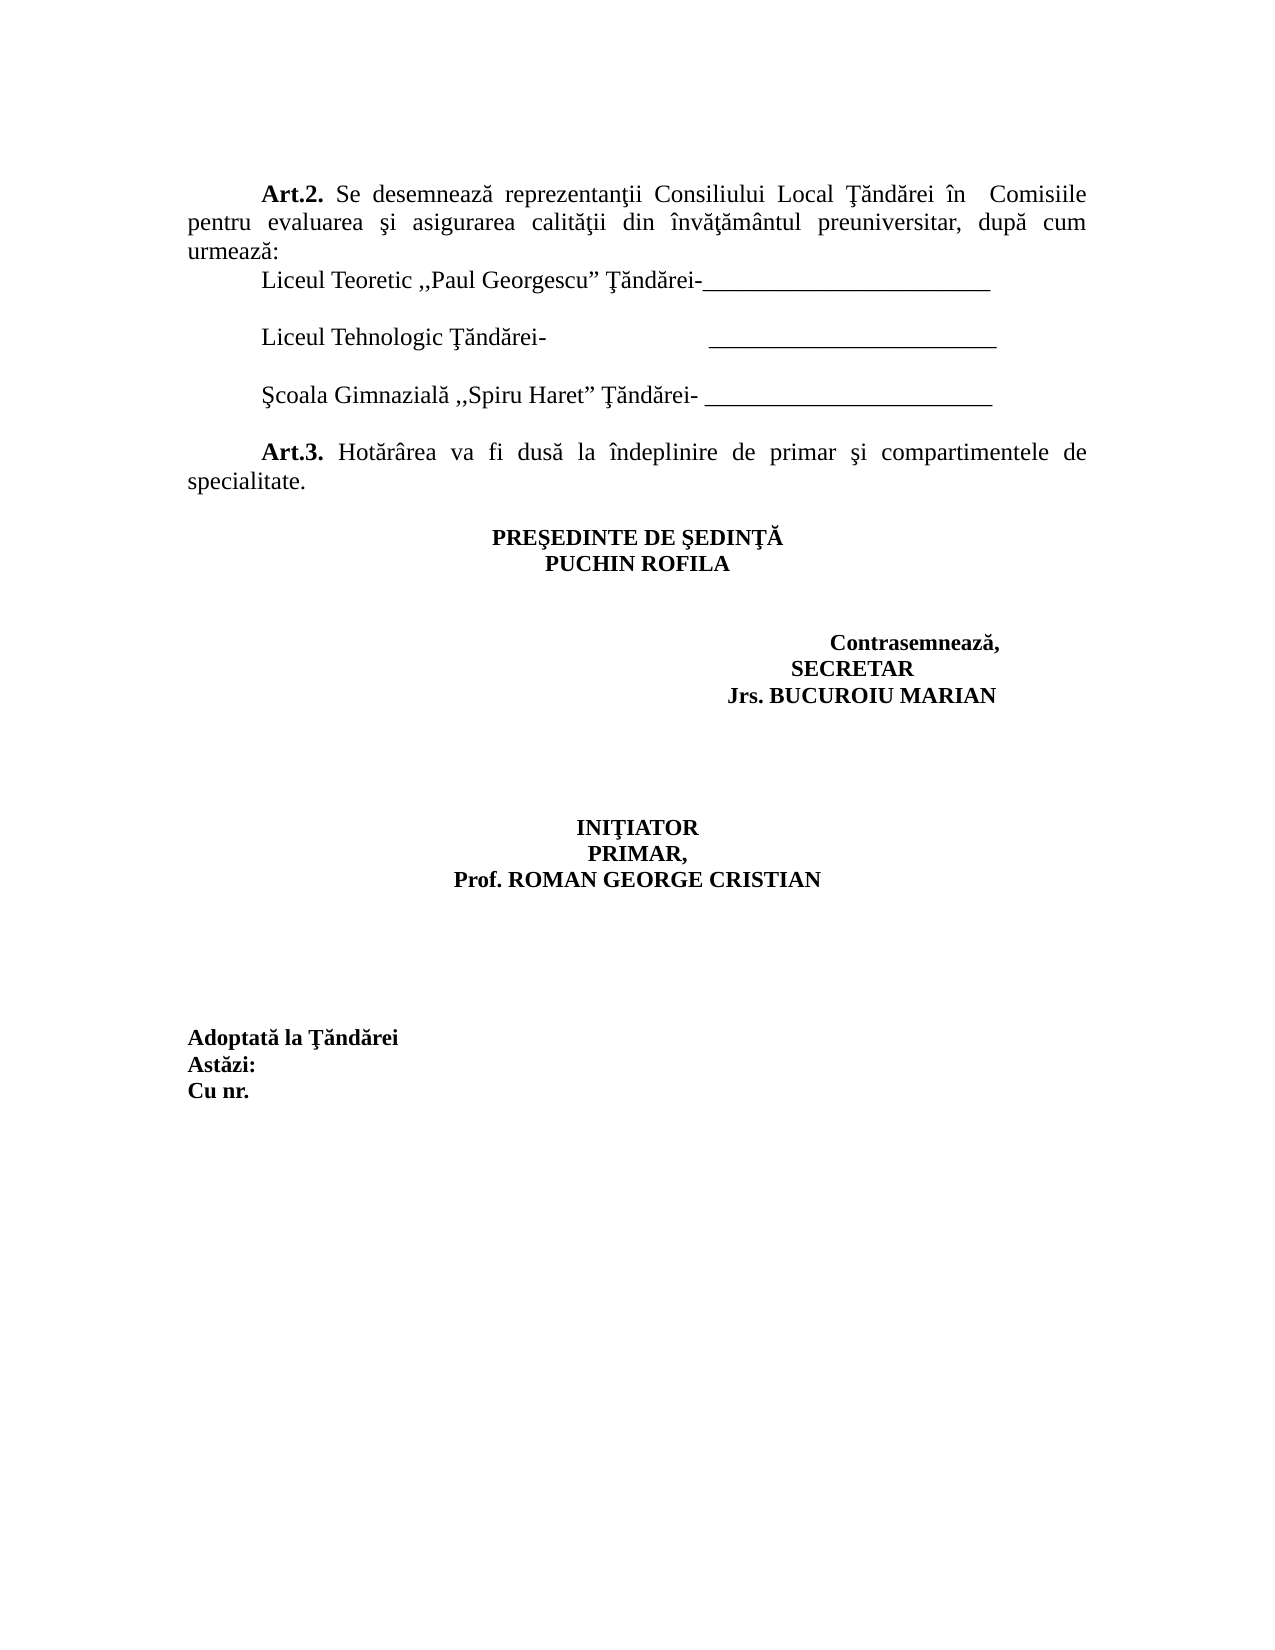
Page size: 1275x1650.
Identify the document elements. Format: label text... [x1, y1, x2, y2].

text Şcoala Gimnazială ,,Spiru Haret” Ţăndărei- _______________________ [187, 380, 1087, 409]
text Liceul Tehnologic Ţăndărei- _______________________ [187, 322, 1087, 351]
text Contrasemnează, [261, 629, 1087, 656]
text Prof. ROMAN GEORGE CRISTIAN [187, 866, 1087, 893]
text PREŞEDINTE DE ŞEDINŢĂ [187, 524, 1087, 550]
text PUCHIN ROFILA [187, 550, 1087, 576]
text Art.3. Hotărârea va fi dusă la îndeplinire de primar şi compartimentele de specialitate. [187, 437, 1087, 495]
text PRIMAR, [187, 840, 1087, 866]
text Art.2. Se desemnează reprezentanţii Consiliului Local Ţăndărei în Comisiile pentru evaluarea şi asigurarea calităţii din învăţământul preuniversitar, după cum urmează: [187, 179, 1087, 265]
text Adoptată la Ţăndărei [187, 1024, 1087, 1051]
text Astăzi: [187, 1051, 1087, 1077]
text SECRETAR Jrs. BUCUROIU MARIAN [261, 656, 1087, 708]
text Liceul Teoretic ,,Paul Georgescu” Ţăndărei-_______________________ [187, 265, 1087, 294]
text Cu nr. [187, 1077, 1087, 1103]
text INIŢIATOR [187, 814, 1087, 840]
